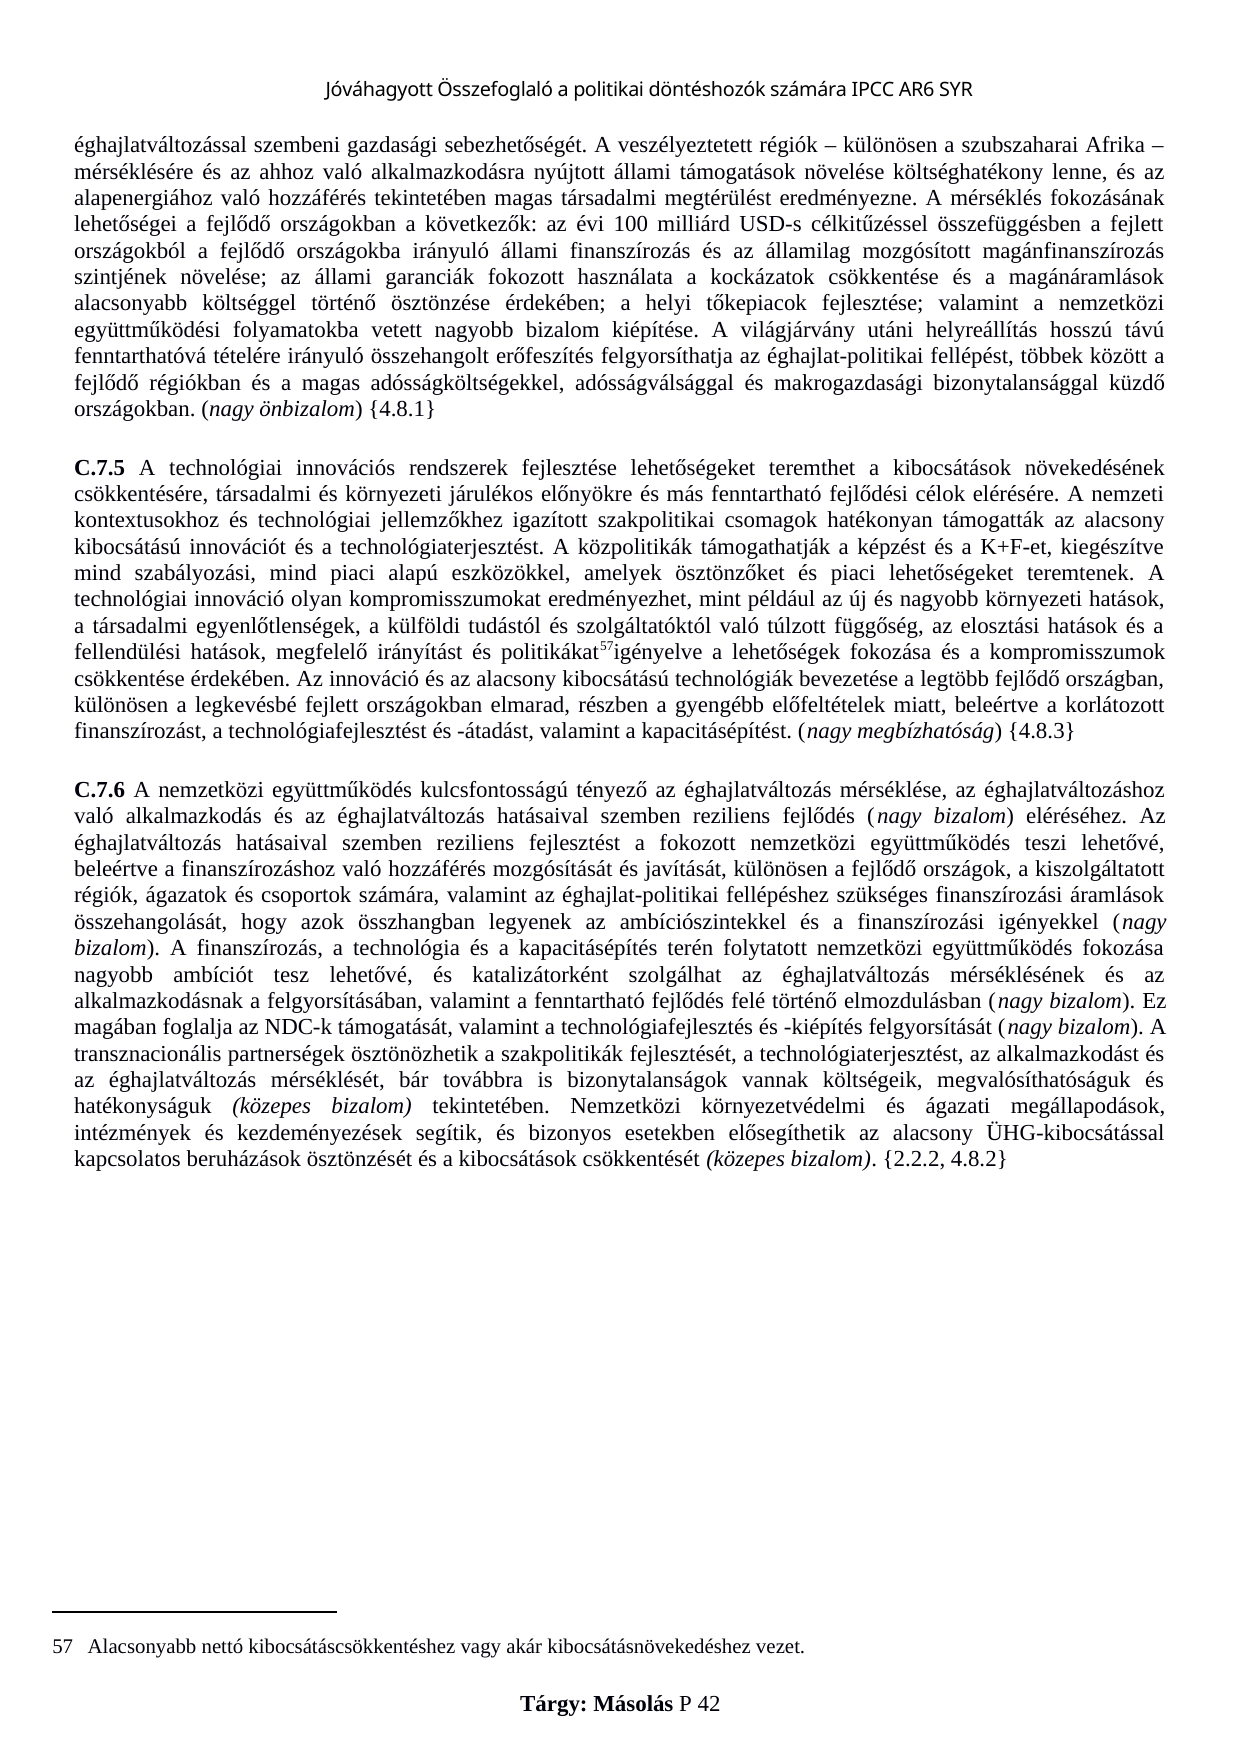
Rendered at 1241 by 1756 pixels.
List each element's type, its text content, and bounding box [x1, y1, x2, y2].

text C.7.5 A technológiai innovációs rendszerek fejlesztése lehetőségeket teremthet a kibocsátások növekedésének csökkentésére, társadalmi és környezeti járulékos előnyökre és más fenntartható fejlődési célok elérésére. A nemzeti kontextusokhoz és technológiai jellemzőkhez igazított szakpolitikai csomagok hatékonyan támogatták az alacsony kibocsátású innovációt és a technológiaterjesztést. A közpolitikák támogathatják a képzést és a K+F-et, kiegészítve mind szabályozási, mind piaci alapú eszközökkel, amelyek ösztönzőket és piaci lehetőségeket teremtenek. A technológiai innováció olyan kompromisszumokat eredményezhet, mint például az új és nagyobb környezeti hatások, a társadalmi egyenlőtlenségek, a külföldi tudástól és szolgáltatóktól való túlzott függőség, az elosztási hatások és a fellendülési hatások, megfelelő irányítást és politikákatigényelve a lehetőségek fokozása és a kompromisszumok csökkentése érdekében. Az innováció és az alacsony kibocsátású technológiák bevezetése a legtöbb fejlődő országban, különösen a legkevésbé fejlett országokban elmarad, részben a gyengébb előfeltételek miatt, beleértve a korlátozott finanszírozást, a technológiafejlesztést és -átadást, valamint a kapacitásépítést. (nagy megbízhatóság) {4.8.3} [74, 454, 1166, 744]
text éghajlatváltozással szembeni gazdasági sebezhetőségét. A veszélyeztetett régiók – különösen a szubszaharai Afrika – mérséklésére és az ahhoz való alkalmazkodásra nyújtott állami támogatások növelése költséghatékony lenne, és az alapenergiához való hozzáférés tekintetében magas társadalmi megtérülést eredményezne. A mérséklés fokozásának lehetőségei a fejlődő országokban a következők: az évi 100 milliárd USD-s célkitűzéssel összefüggésben a fejlett országokból a fejlődő országokba irányuló állami finanszírozás és az államilag mozgósított magánfinanszírozás szintjének növelése; az állami garanciák fokozott használata a kockázatok csökkentése és a magánáramlások alacsonyabb költséggel történő ösztönzése érdekében; a helyi tőkepiacok fejlesztése; valamint a nemzetközi együttműködési folyamatokba vetett nagyobb bizalom kiépítése. A világjárvány utáni helyreállítás hosszú távú fenntarthatóvá tételére irányuló összehangolt erőfeszítés felgyorsíthatja az éghajlat-politikai fellépést, többek között a fejlődő régiókban és a magas adósságköltségekkel, adósságválsággal és makrogazdasági bizonytalansággal küzdő országokban. (nagy önbizalom) {4.8.1} [74, 131, 1166, 421]
text Alacsonyabb nettó kibocsátáscsökkentéshez vagy akár kibocsátásnövekedéshez vezet. [52, 1634, 1188, 1658]
text C.7.6 A nemzetközi együttműködés kulcsfontosságú tényező az éghajlatváltozás mérséklése, az éghajlatváltozáshoz való alkalmazkodás és az éghajlatváltozás hatásaival szemben reziliens fejlődés (nagy bizalom) eléréséhez. Az éghajlatváltozás hatásaival szemben reziliens fejlesztést a fokozott nemzetközi együttműködés teszi lehetővé, beleértve a finanszírozáshoz való hozzáférés mozgósítását és javítását, különösen a fejlődő országok, a kiszolgáltatott régiók, ágazatok és csoportok számára, valamint az éghajlat-politikai fellépéshez szükséges finanszírozási áramlások összehangolását, hogy azok összhangban legyenek az ambíciószintekkel és a finanszírozási igényekkel (nagy bizalom). A finanszírozás, a technológia és a kapacitásépítés terén folytatott nemzetközi együttműködés fokozása nagyobb ambíciót tesz lehetővé, és katalizátorként szolgálhat az éghajlatváltozás mérséklésének és az alkalmazkodásnak a felgyorsításában, valamint a fenntartható fejlődés felé történő elmozdulásban (nagy bizalom). Ez magában foglalja az NDC-k támogatását, valamint a technológiafejlesztés és -kiépítés felgyorsítását (nagy bizalom). A transznacionális partnerségek ösztönözhetik a szakpolitikák fejlesztését, a technológiaterjesztést, az alkalmazkodást és az éghajlatváltozás mérséklését, bár továbbra is bizonytalanságok vannak költségeik, megvalósíthatóságuk és hatékonyságuk (közepes bizalom) tekintetében. Nemzetközi környezetvédelmi és ágazati megállapodások, intézmények és kezdeményezések segítik, és bizonyos esetekben elősegíthetik az alacsony ÜHG-kibocsátással kapcsolatos beruházások ösztönzését és a kibocsátások csökkentését (közepes bizalom). {2.2.2, 4.8.2} [74, 776, 1166, 1171]
